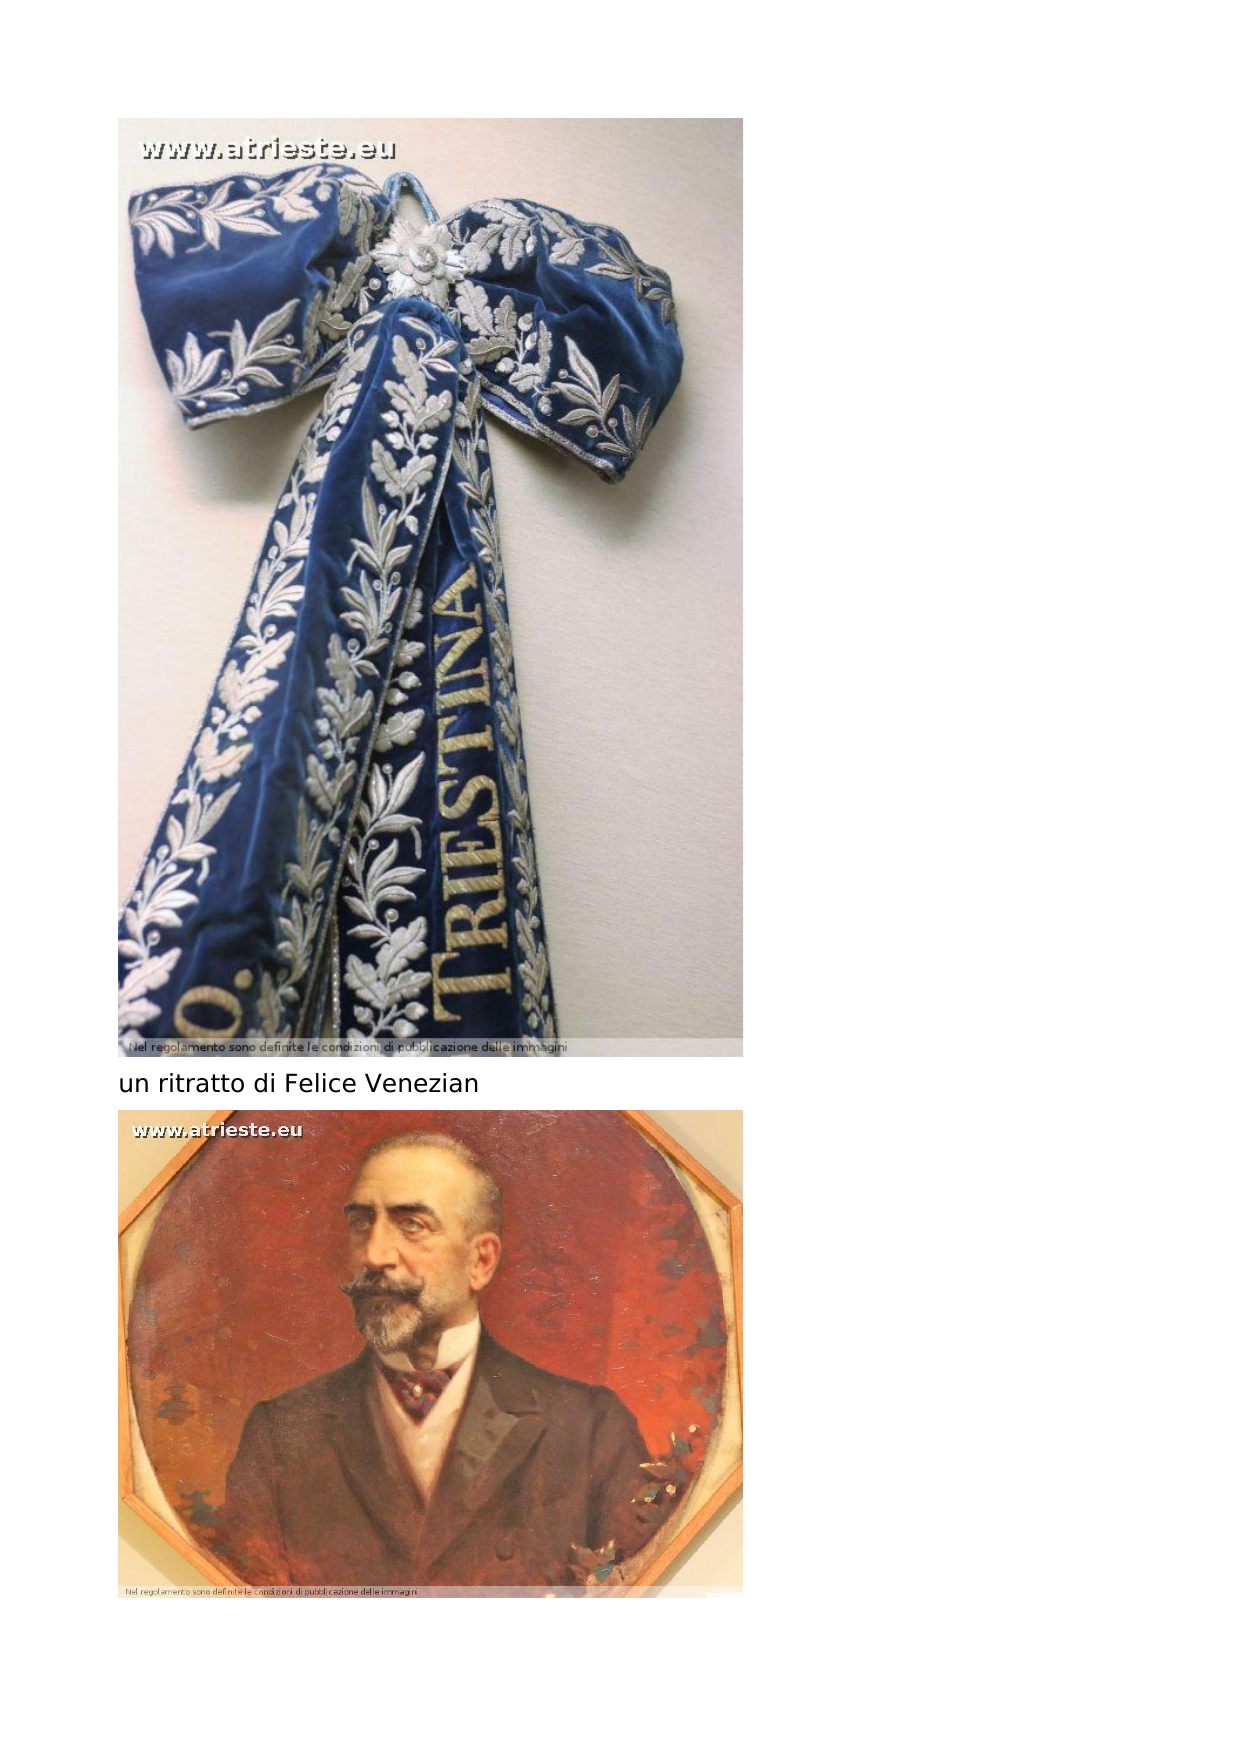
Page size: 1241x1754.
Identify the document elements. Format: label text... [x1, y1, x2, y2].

picture [118, 1110, 744, 1598]
picture [118, 118, 744, 1057]
text un ritratto di Felice Venezian [118, 1069, 1122, 1098]
